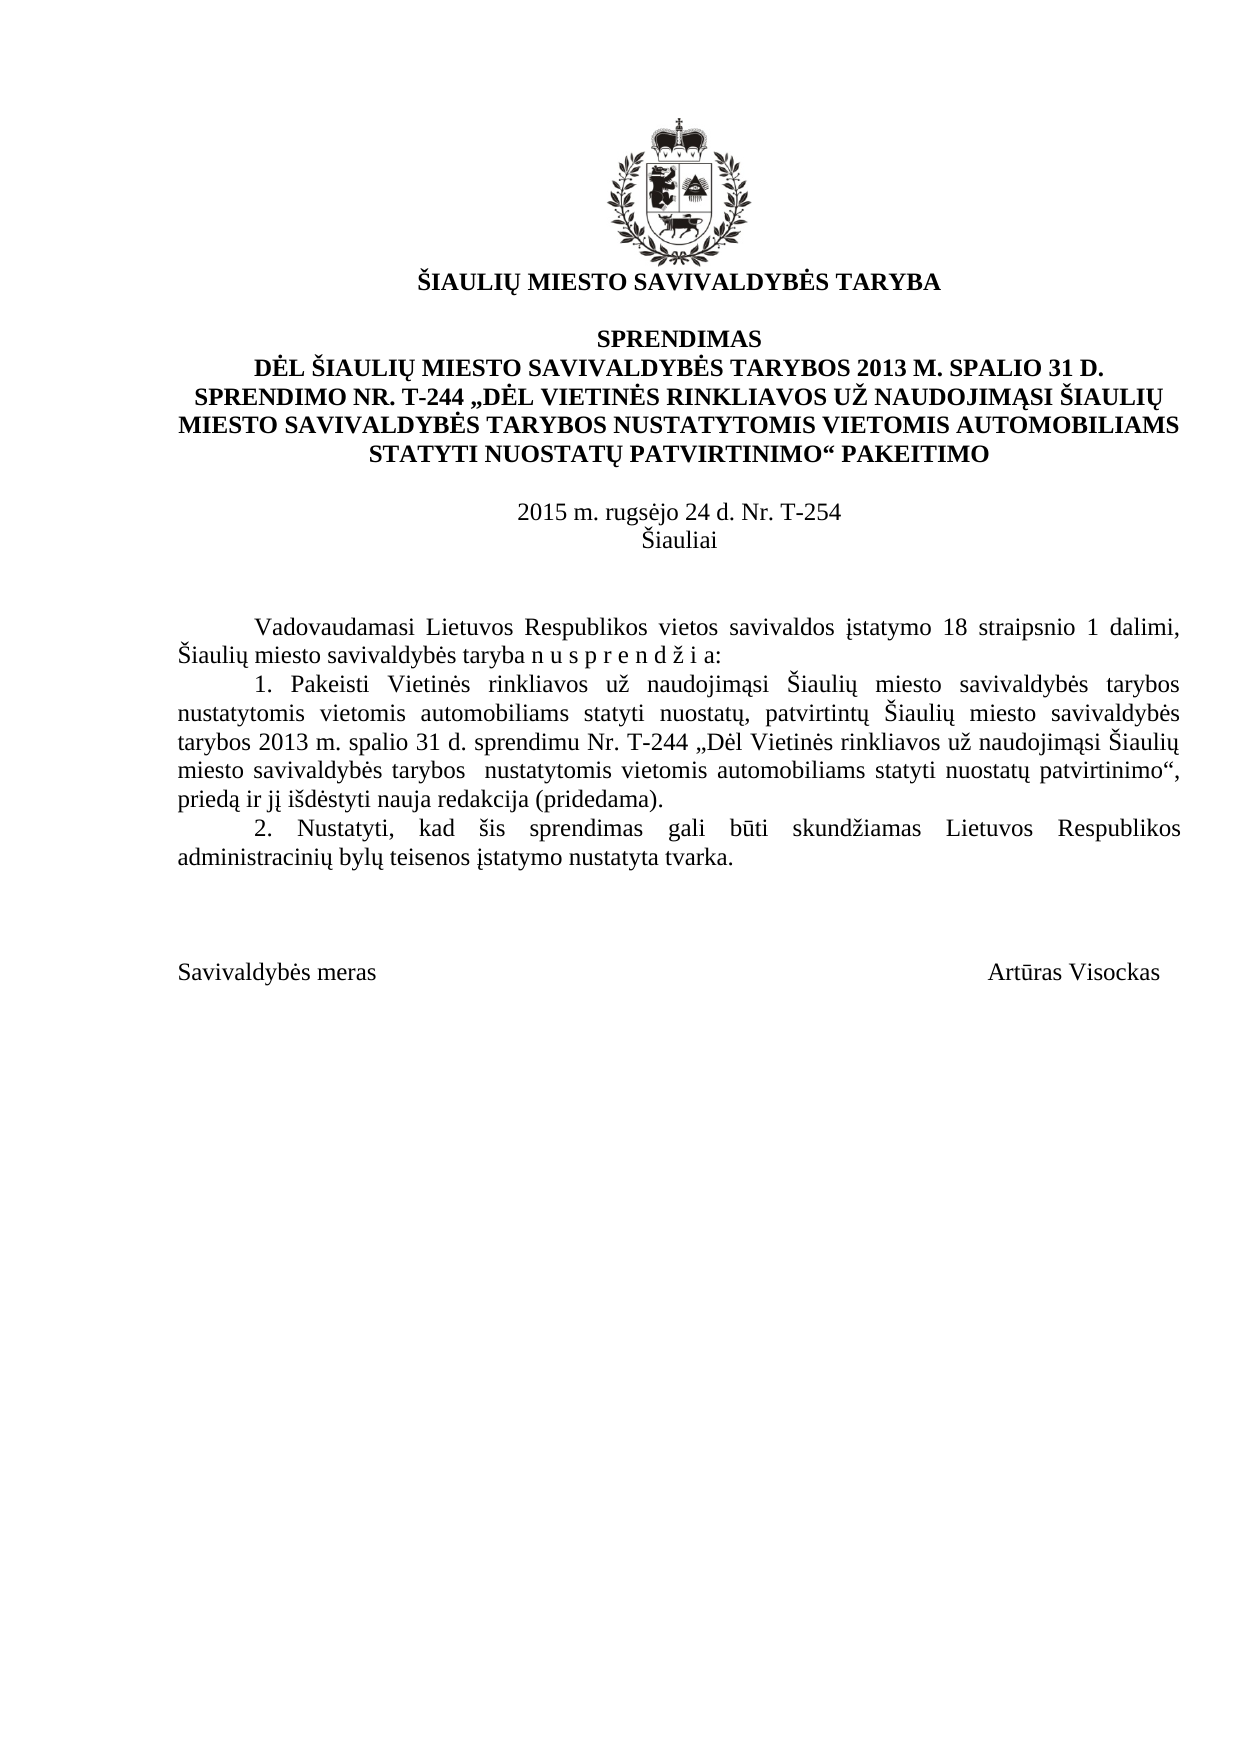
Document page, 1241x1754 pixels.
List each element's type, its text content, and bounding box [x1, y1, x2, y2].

text DĖL ŠIAULIŲ MIESTO SAVIVALDYBĖS TARYBOS 2013 M. SPALIO 31 D. SPRENDIMO NR. T-244 „DĖL VIETINĖS RINKLIAVOS UŽ NAUDOJIMĄSI ŠIAULIŲ MIESTO SAVIVALDYBĖS TARYBOS NUSTATYTOMIS VIETOMIS AUTOMOBILIAMS STATYTI NUOSTATŲ PATVIRTINIMO“ PAKEITIMO [177, 353, 1181, 468]
text Šiauliai [177, 525, 1181, 554]
text 2015 m. rugsėjo 24 d. Nr. T-254 [177, 497, 1181, 525]
text ŠIAULIŲ MIESTO SAVIVALDYBĖS TARYBA [177, 267, 1181, 295]
text SPRENDIMAS [177, 324, 1181, 353]
text 1. Pakeisti Vietinės rinkliavos už naudojimąsi Šiaulių miesto savivaldybės tarybos nustatytomis vietomis automobiliams statyti nuostatų, patvirtintų Šiaulių miesto savivaldybės tarybos 2013 m. spalio 31 d. sprendimu Nr. T-244 „Dėl Vietinės rinkliavos už naudojimąsi Šiaulių miesto savivaldybės tarybos nustatytomis vietomis automobiliams statyti nuostatų patvirtinimo“, priedą ir jį išdėstyti nauja redakcija (pridedama). [177, 669, 1181, 813]
text 2. Nustatyti, kad šis sprendimas gali būti skundžiamas Lietuvos Respublikos administracinių bylų teisenos įstatymo nustatyta tvarka. [177, 813, 1181, 870]
text Savivaldybės meras Artūras Visockas [177, 957, 1181, 985]
text Vadovaudamasi Lietuvos Respublikos vietos savivaldos įstatymo 18 straipsnio 1 dalimi, Šiaulių miesto savivaldybės taryba nusprendžia: [177, 612, 1181, 669]
